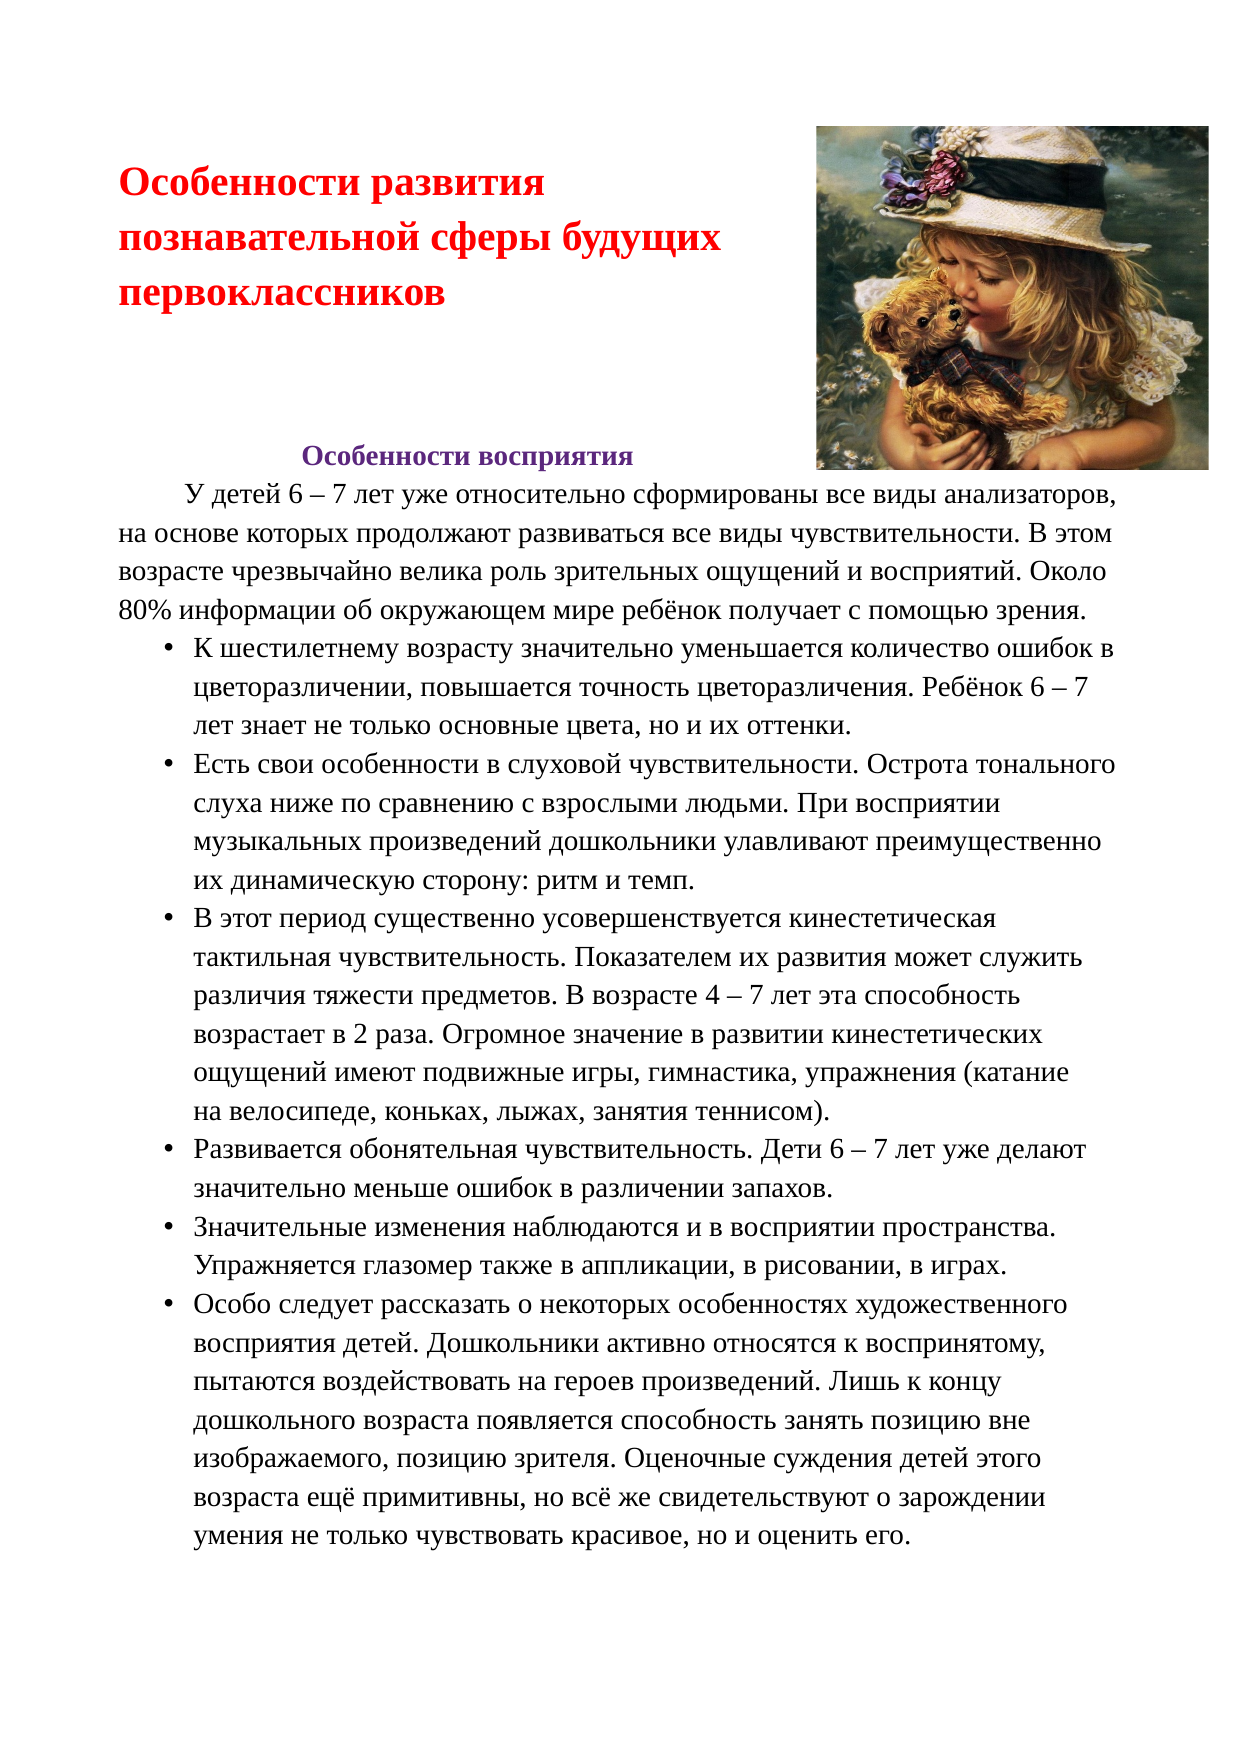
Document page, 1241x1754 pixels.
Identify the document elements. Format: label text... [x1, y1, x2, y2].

text У детей 6 – 7 лет уже относительно сформированы все виды анализаторов, на основе которых продолжают развиваться все виды чувствительности. В этом возрасте чрезвычайно велика роль зрительных ощущений и восприятий. Около 80% информации об окружающем мире ребёнок получает с помощью зрения. [118, 476, 1122, 625]
list Значительные изменения наблюдаются и в восприятии пространства. Упражняется глазомер также в аппликации, в рисовании, в играх. [164, 1209, 1122, 1281]
text Особенности восприятия [118, 438, 1122, 471]
text Особенности развития познавательной сферы будущих первоклассников [118, 157, 816, 315]
list Развивается обонятельная чувствительность. Дети 6 – 7 лет уже делают значительно меньше ошибок в различении запахов. [164, 1132, 1122, 1204]
list В этот период существенно усовершенствуется кинестетическая тактильная чувствительность. Показателем их развития может служить различия тяжести предметов. В возрасте 4 – 7 лет эта способность возрастает в 2 раза. Огромное значение в развитии кинестетических ощущений имеют подвижные игры, гимнастика, упражнения (катание на велосипеде, коньках, лыжах, занятия теннисом). [164, 900, 1122, 1127]
picture [816, 126, 1209, 470]
list К шестилетнему возрасту значительно уменьшается количество ошибок в цветоразличении, повышается точность цветоразличения. Ребёнок 6 – 7 лет знает не только основные цвета, но и их оттенки. [164, 630, 1122, 741]
list Есть свои особенности в слуховой чувствительности. Острота тонального слуха ниже по сравнению с взрослыми людьми. При восприятии музыкальных произведений дошкольники улавливают преимущественно их динамическую сторону: ритм и темп. [164, 746, 1122, 895]
list Особо следует рассказать о некоторых особенностях художественного восприятия детей. Дошкольники активно относятся к воспринятому, пытаются воздействовать на героев произведений. Лишь к концу дошкольного возраста появляется способность занять позицию вне изображаемого, позицию зрителя. Оценочные суждения детей этого возраста ещё примитивны, но всё же свидетельствуют о зарождении умения не только чувствовать красивое, но и оценить его. [164, 1286, 1122, 1551]
